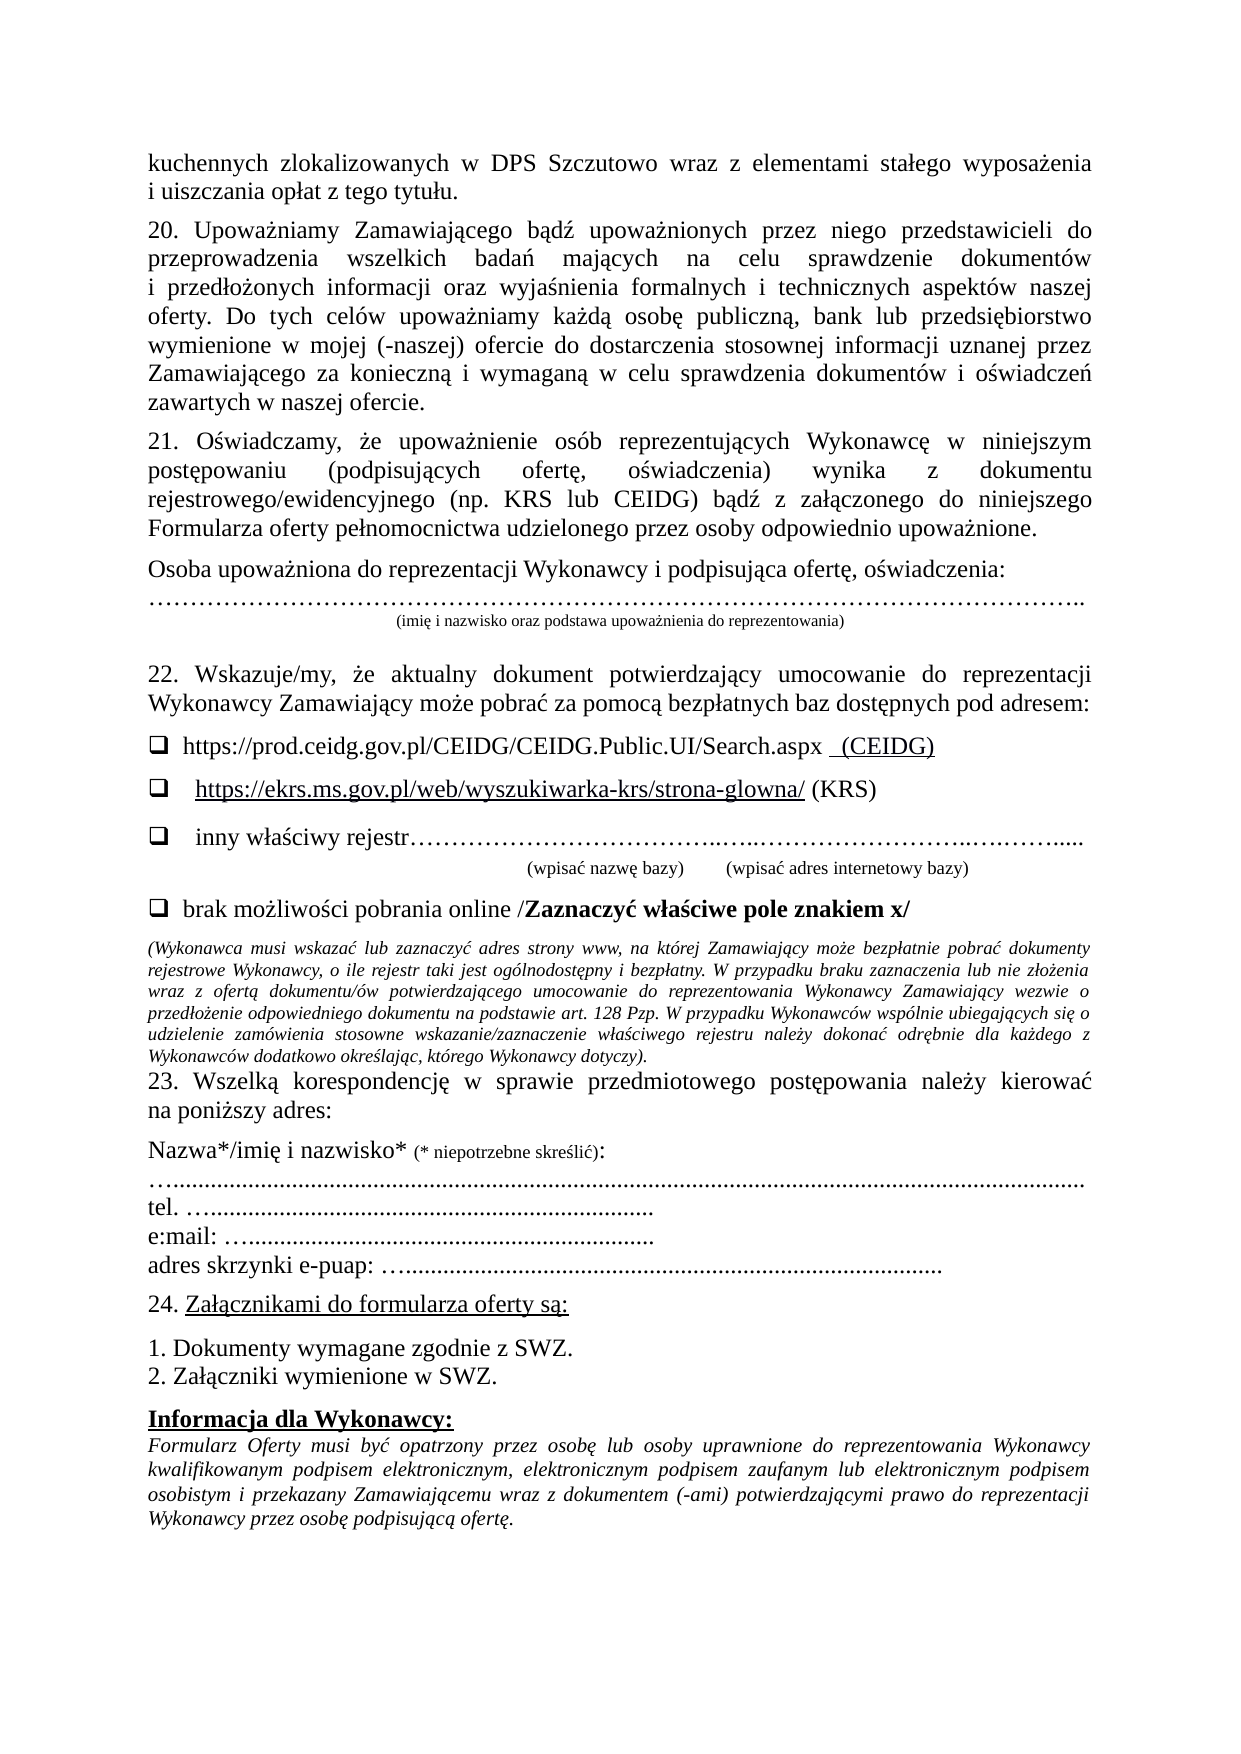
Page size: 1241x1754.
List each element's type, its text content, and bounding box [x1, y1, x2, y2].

text Informacja dla Wykonawcy: [148, 1404, 1093, 1433]
list  brak możliwości pobrania online /Zaznaczyć właściwe pole znakiem x/ [148, 894, 1093, 923]
list (Wykonawca musi wskazać lub zaznaczyć adres strony www, na której Zamawiający może bezpłatnie pobrać dokumenty rejestrowe Wykonawcy, o ile rejestr taki jest ogólnodostępny i bezpłatny. W przypadku braku zaznaczenia lub nie złożenia wraz z ofertą dokumentu/ów potwierdzającego umocowanie do reprezentowania Wykonawcy Zamawiający wezwie o przedłożenie odpowiedniego dokumentu na podstawie art. 128 Pzp. W przypadku Wykonawców wspólnie ubiegających się o udzielenie zamówienia stosowne wskazanie/zaznaczenie właściwego rejestru należy dokonać odrębnie dla każdego z Wykonawców dodatkowo określając, którego Wykonawcy dotyczy). [148, 937, 1093, 1066]
text (imię i nazwisko oraz podstawa upoważnienia do reprezentowania) [148, 611, 1093, 630]
text tel. …....................................................................... [148, 1192, 1093, 1221]
text 22. Wskazuje/my, że aktualny dokument potwierdzający umocowanie do reprezentacji Wykonawcy Zamawiający może pobrać za pomocą bezpłatnych baz dostępnych pod adresem: [148, 659, 1093, 717]
text (wpisać nazwę bazy) (wpisać adres internetowy bazy) [153, 851, 1093, 879]
text 23. Wszelką korespondencję w sprawie przedmiotowego postępowania należy kierować na poniższy adres: [148, 1066, 1093, 1124]
text ………………………………………………………………………………………………….. [148, 582, 1093, 611]
text Formularz Oferty musi być opatrzony przez osobę lub osoby uprawnione do reprezentowania Wykonawcy kwalifikowanym podpisem elektronicznym, elektronicznym podpisem zaufanym lub elektronicznym podpisem osobistym i przekazany Zamawiającemu wraz z dokumentem (-ami) potwierdzającymi prawo do reprezentacji Wykonawcy przez osobę podpisującą ofertę. [148, 1433, 1093, 1529]
text 2. Załączniki wymienione w SWZ. [148, 1361, 1093, 1390]
text Osoba upoważniona do reprezentacji Wykonawcy i podpisująca ofertę, oświadczenia: [148, 554, 1093, 582]
text adres skrzynki e-puap: …...................................................................................... [148, 1250, 1093, 1279]
list  https://ekrs.ms.gov.pl/web/wyszukiwarka-krs/strona-glowna/ (KRS) [148, 774, 1093, 803]
text kuchennych zlokalizowanych w DPS Szczutowo wraz z elementami stałego wyposażenia i uiszczania opłat z tego tytułu. [148, 148, 1093, 205]
text 20. Upoważniamy Zamawiającego bądź upoważnionych przez niego przedstawicieli do przeprowadzenia wszelkich badań mających na celu sprawdzenie dokumentów i przedłożonych informacji oraz wyjaśnienia formalnych i technicznych aspektów naszej oferty. Do tych celów upoważniamy każdą osobę publiczną, bank lub przedsiębiorstwo wymienione w mojej (-naszej) ofercie do dostarczenia stosownej informacji uznanej przez Zamawiającego za konieczną i wymaganą w celu sprawdzenia dokumentów i oświadczeń zawartych w naszej ofercie. [148, 215, 1093, 416]
text 21. Oświadczamy, że upoważnienie osób reprezentujących Wykonawcę w niniejszym postępowaniu (podpisujących ofertę, oświadczenia) wynika z dokumentu rejestrowego/ewidencyjnego (np. KRS lub CEIDG) bądź z załączonego do niniejszego Formularza oferty pełnomocnictwa udzielonego przez osoby odpowiednio upoważnione. [148, 426, 1093, 541]
text ….................................................................................................................................................. [148, 1164, 1093, 1192]
text https://prod.ceidg.gov.pl/CEIDG/CEIDG.Public.UI/Search.aspx (CEIDG) [148, 731, 1093, 760]
text 24. Załącznikami do formularza oferty są: [148, 1289, 1093, 1318]
text Nazwa*/imię i nazwisko* (* niepotrzebne skreślić): [148, 1135, 1093, 1164]
text e:mail: …................................................................. [148, 1221, 1093, 1250]
text 1. Dokumenty wymagane zgodnie z SWZ. [148, 1333, 1167, 1361]
list  inny właściwy rejestr………………………………..…..……………………..….……..... [148, 822, 1093, 851]
